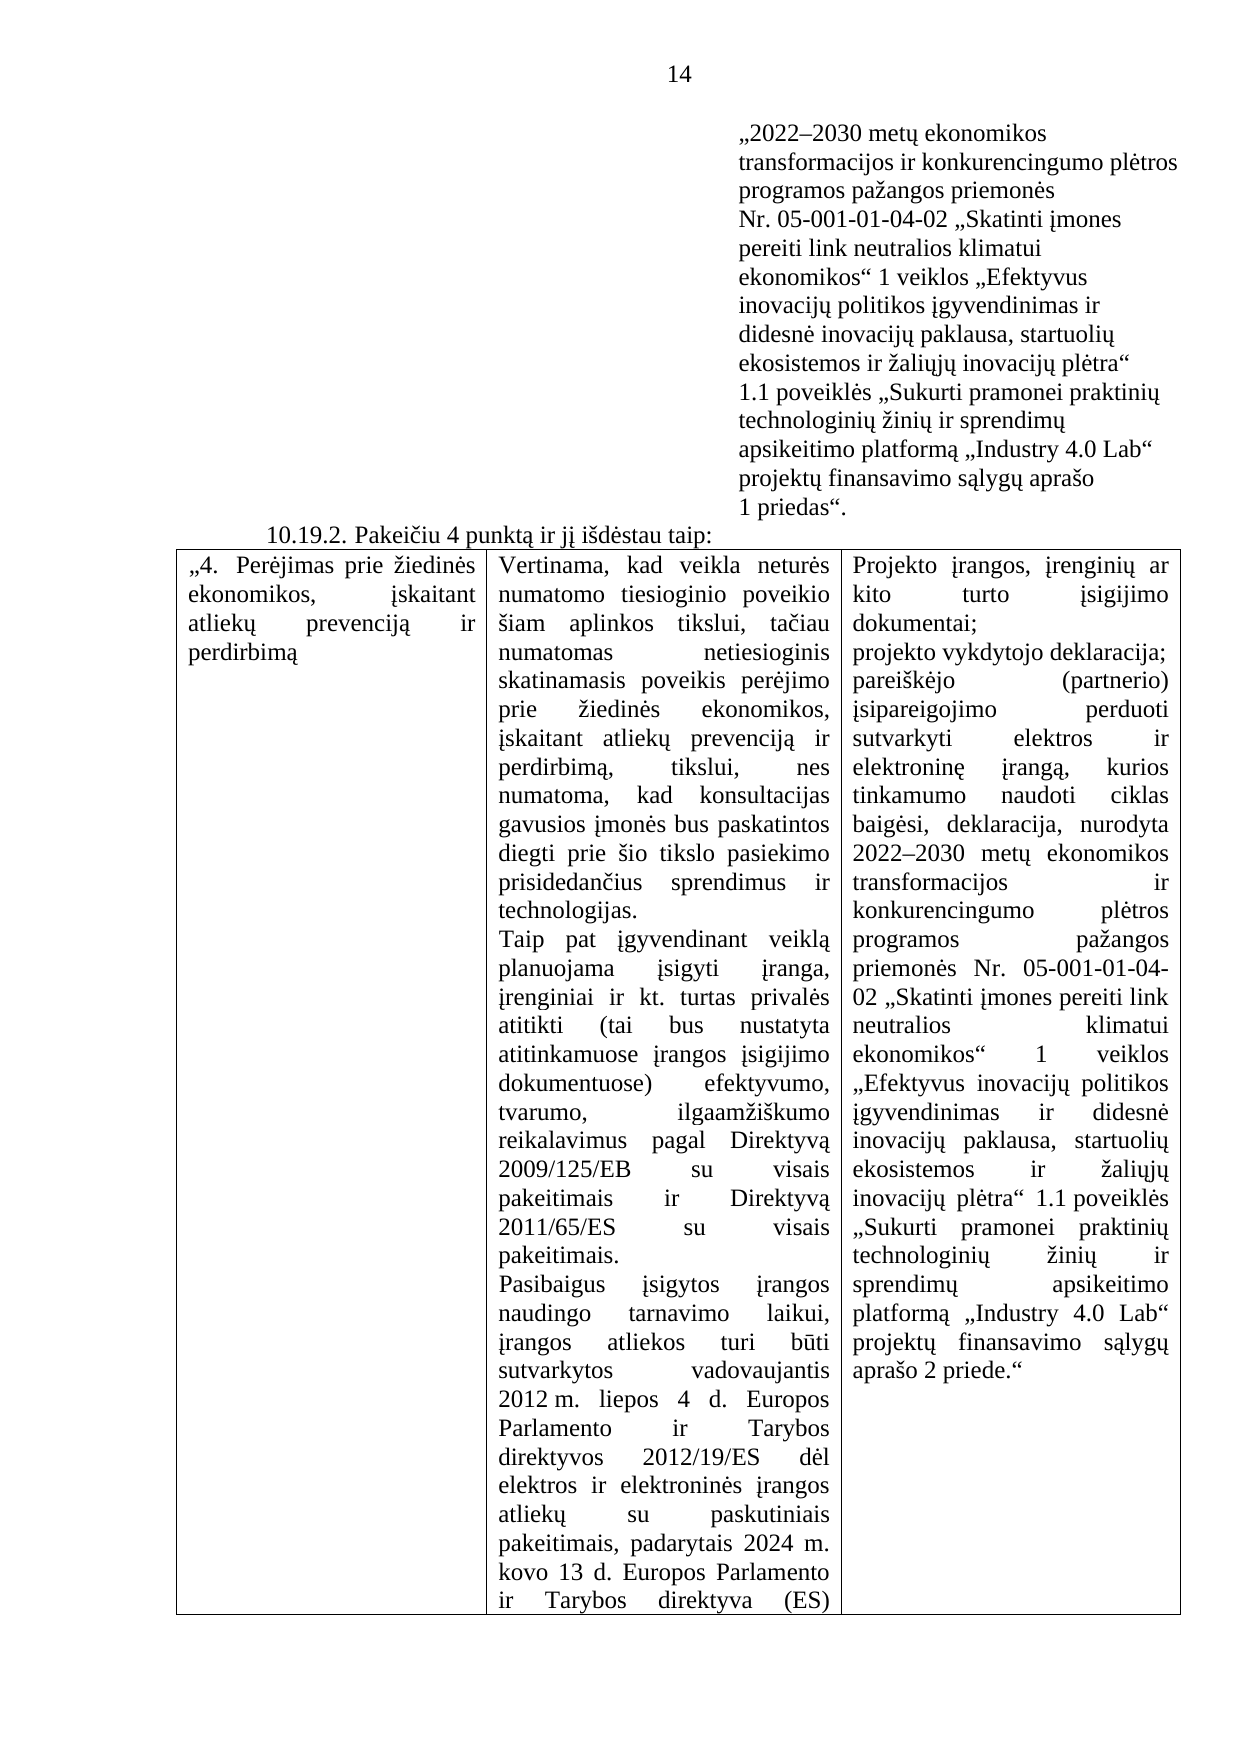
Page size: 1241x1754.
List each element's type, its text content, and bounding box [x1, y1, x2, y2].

table_header Projekto įrangos, įrenginių ar kito turto įsigijimo dokumentai; projekto vykdytojo deklaracija; pareiškėjo (partnerio) įsipareigojimo perduoti sutvarkyti elektros ir elektroninę įrangą, kurios tinkamumo naudoti ciklas baigėsi, deklaracija, nurodyta 2022–2030 metų ekonomikos transformacijos ir konkurencingumo plėtros programos pažangos priemonės Nr. 05-001-01-04-02 „Skatinti įmones pereiti link neutralios klimatui ekonomikos“ 1 veiklos „Efektyvus inovacijų politikos įgyvendinimas ir didesnė inovacijų paklausa, startuolių ekosistemos ir žaliųjų inovacijų plėtra“ 1.1 poveiklės „Sukurti pramonei praktinių technologinių žinių ir sprendimų apsikeitimo platformą „Industry 4.0 Lab“ projektų finansavimo sąlygų aprašo 2 priede.“ [842, 550, 1180, 1614]
table_header Vertinama, kad veikla neturės numatomo tiesioginio poveikio šiam aplinkos tikslui, tačiau numatomas netiesioginis skatinamasis poveikis perėjimo prie žiedinės ekonomikos, įskaitant atliekų prevenciją ir perdirbimą, tikslui, nes numatoma, kad konsultacijas gavusios įmonės bus paskatintos diegti prie šio tikslo pasiekimo prisidedančius sprendimus ir technologijas. Taip pat įgyvendinant veiklą planuojama įsigyti įranga, įrenginiai ir kt. turtas privalės atitikti (tai bus nustatyta atitinkamuose įrangos įsigijimo dokumentuose) efektyvumo, tvarumo, ilgaamžiškumo reikalavimus pagal Direktyvą 2009/125/EB su visais pakeitimais ir Direktyvą 2011/65/ES su visais pakeitimais. Pasibaigus įsigytos įrangos naudingo tarnavimo laikui, įrangos atliekos turi būti sutvarkytos vadovaujantis 2012 m. liepos 4 d. Europos Parlamento ir Tarybos direktyvos 2012/19/ES dėl elektros ir elektroninės įrangos atliekų su paskutiniais pakeitimais, padarytais 2024 m. kovo 13 d. Europos Parlamento ir Tarybos direktyva (ES) [487, 550, 841, 1614]
text 1 priedas“. [738, 492, 1181, 521]
table_header „4. Perėjimas prie žiedinės ekonomikos, įskaitant atliekų prevenciją ir perdirbimą [177, 550, 486, 1614]
text 10.19.2. Pakeičiu 4 punktą ir jį išdėstau taip: [177, 521, 1181, 549]
text „2022–2030 metų ekonomikos transformacijos ir konkurencingumo plėtros programos pažangos priemonės [738, 118, 1181, 204]
text Nr. 05-001-01-04-02 „Skatinti įmones pereiti link neutralios klimatui ekonomikos“ 1 veiklos „Efektyvus inovacijų politikos įgyvendinimas ir didesnė inovacijų paklausa, startuolių ekosistemos ir žaliųjų inovacijų plėtra“ 1.1 poveiklės „Sukurti pramonei praktinių technologinių žinių ir sprendimų apsikeitimo platformą „Industry 4.0 Lab“ projektų finansavimo sąlygų aprašo [738, 204, 1181, 492]
